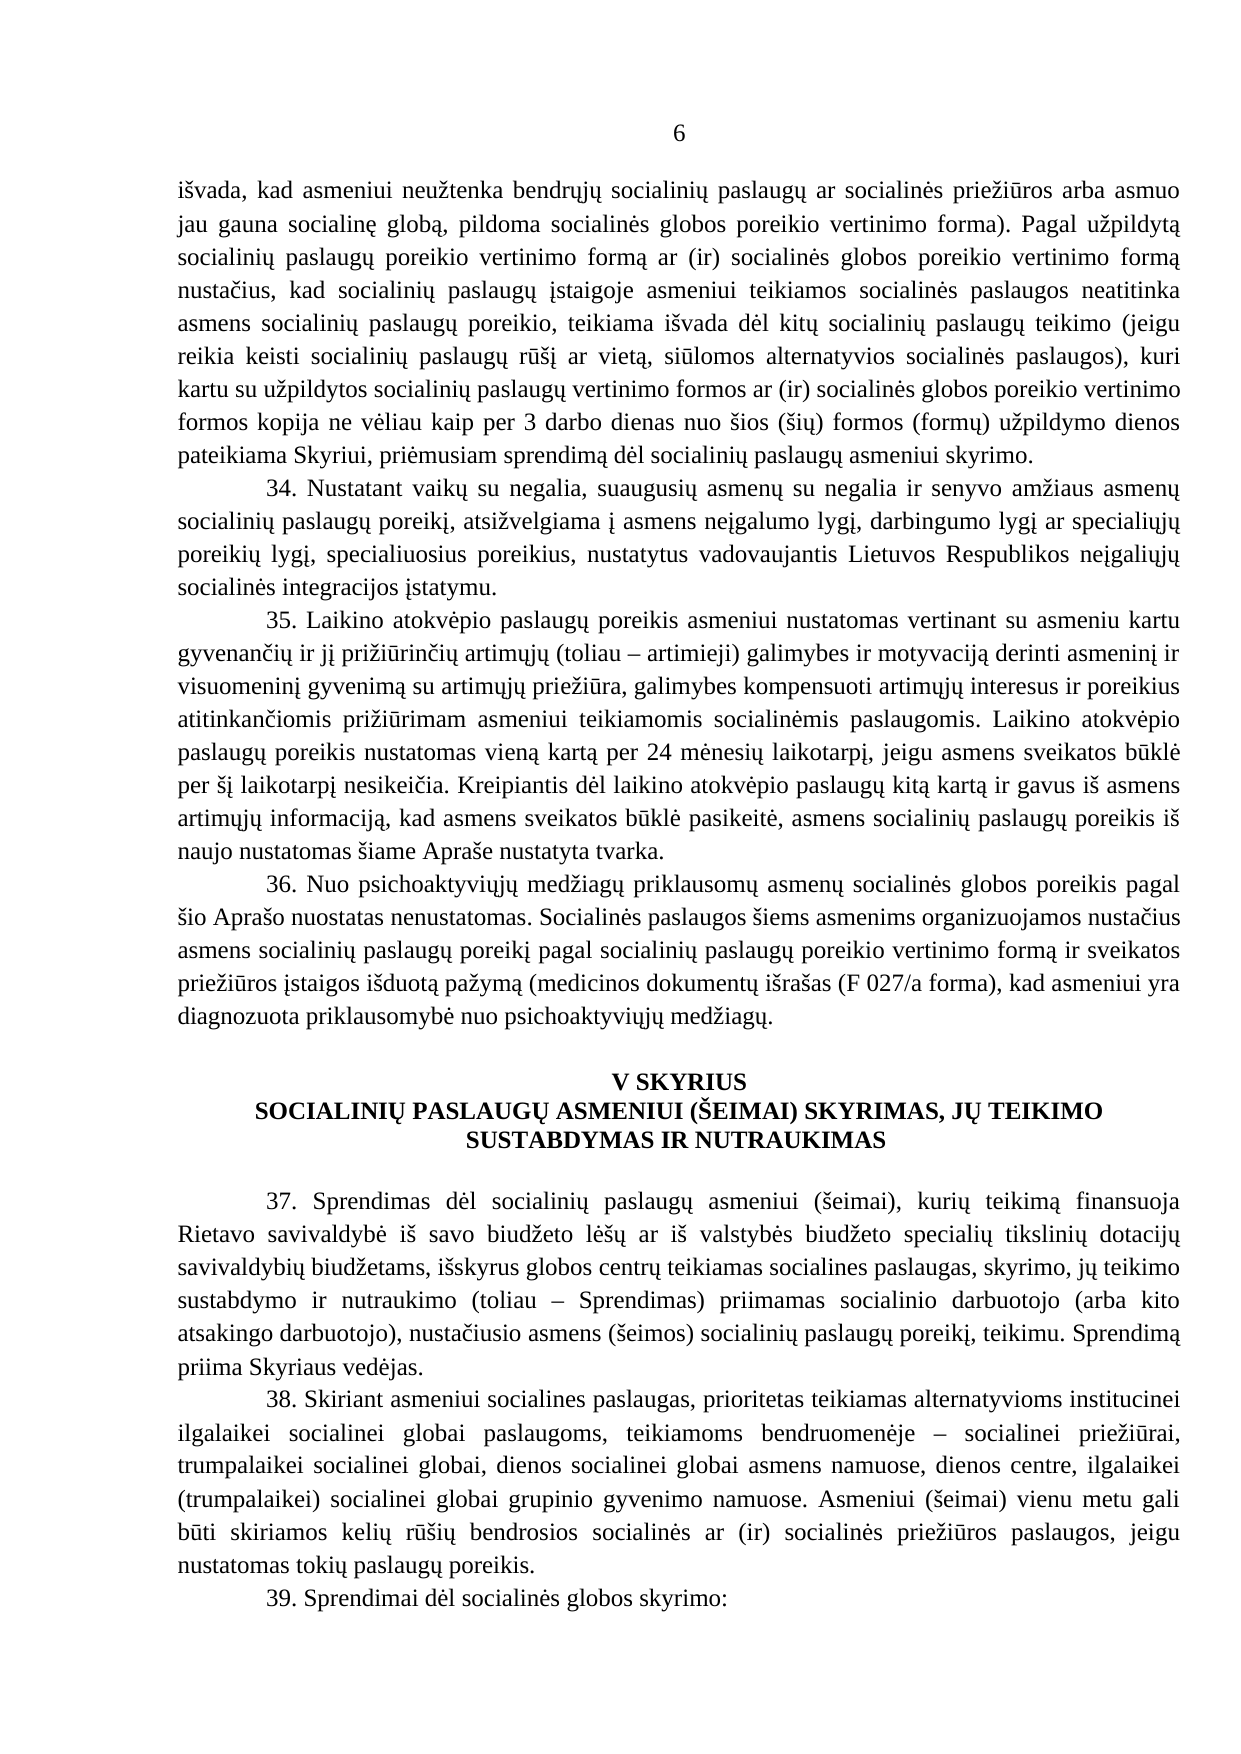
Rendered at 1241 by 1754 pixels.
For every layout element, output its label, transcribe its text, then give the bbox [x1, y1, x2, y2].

text SOCIALINIŲ PASLAUGŲ ASMENIUI (ŠEIMAI) SKYRIMAS, JŲ TEIKIMO SUSTABDYMAS IR NUTRAUKIMAS [177, 1096, 1181, 1153]
text 35. Laikino atokvėpio paslaugų poreikis asmeniui nustatomas vertinant su asmeniu kartu gyvenančių ir jį prižiūrinčių artimųjų (toliau – artimieji) galimybes ir motyvaciją derinti asmeninį ir visuomeninį gyvenimą su artimųjų priežiūra, galimybes kompensuoti artimųjų interesus ir poreikius atitinkančiomis prižiūrimam asmeniui teikiamomis socialinėmis paslaugomis. Laikino atokvėpio paslaugų poreikis nustatomas vieną kartą per 24 mėnesių laikotarpį, jeigu asmens sveikatos būklė per šį laikotarpį nesikeičia. Kreipiantis dėl laikino atokvėpio paslaugų kitą kartą ir gavus iš asmens artimųjų informaciją, kad asmens sveikatos būklė pasikeitė, asmens socialinių paslaugų poreikis iš naujo nustatomas šiame Apraše nustatyta tvarka. [177, 605, 1181, 865]
text išvada, kad asmeniui neužtenka bendrųjų socialinių paslaugų ar socialinės priežiūros arba asmuo jau gauna socialinę globą, pildoma socialinės globos poreikio vertinimo forma). Pagal užpildytą socialinių paslaugų poreikio vertinimo formą ar (ir) socialinės globos poreikio vertinimo formą nustačius, kad socialinių paslaugų įstaigoje asmeniui teikiamos socialinės paslaugos neatitinka asmens socialinių paslaugų poreikio, teikiama išvada dėl kitų socialinių paslaugų teikimo (jeigu reikia keisti socialinių paslaugų rūšį ar vietą, siūlomos alternatyvios socialinės paslaugos), kuri kartu su užpildytos socialinių paslaugų vertinimo formos ar (ir) socialinės globos poreikio vertinimo formos kopija ne vėliau kaip per 3 darbo dienas nuo šios (šių) formos (formų) užpildymo dienos pateikiama Skyriui, priėmusiam sprendimą dėl socialinių paslaugų asmeniui skyrimo. [177, 176, 1181, 468]
text 39. Sprendimai dėl socialinės globos skyrimo: [177, 1583, 1181, 1611]
text 36. Nuo psichoaktyviųjų medžiagų priklausomų asmenų socialinės globos poreikis pagal šio Aprašo nuostatas nenustatomas. Socialinės paslaugos šiems asmenims organizuojamos nustačius asmens socialinių paslaugų poreikį pagal socialinių paslaugų poreikio vertinimo formą ir sveikatos priežiūros įstaigos išduotą pažymą (medicinos dokumentų išrašas (F 027/a forma), kad asmeniui yra diagnozuota priklausomybė nuo psichoaktyviųjų medžiagų. [177, 869, 1181, 1030]
text 34. Nustatant vaikų su negalia, suaugusių asmenų su negalia ir senyvo amžiaus asmenų socialinių paslaugų poreikį, atsižvelgiama į asmens neįgalumo lygį, darbingumo lygį ar specialiųjų poreikių lygį, specialiuosius poreikius, nustatytus vadovaujantis Lietuvos Respublikos neįgaliųjų socialinės integracijos įstatymu. [177, 473, 1181, 601]
text V SKYRIUS [177, 1067, 1181, 1096]
text 37. Sprendimas dėl socialinių paslaugų asmeniui (šeimai), kurių teikimą finansuoja Rietavo savivaldybė iš savo biudžeto lėšų ar iš valstybės biudžeto specialių tikslinių dotacijų savivaldybių biudžetams, išskyrus globos centrų teikiamas socialines paslaugas, skyrimo, jų teikimo sustabdymo ir nutraukimo (toliau – Sprendimas) priimamas socialinio darbuotojo (arba kito atsakingo darbuotojo), nustačiusio asmens (šeimos) socialinių paslaugų poreikį, teikimu. Sprendimą priima Skyriaus vedėjas. [177, 1186, 1181, 1380]
text 38. Skiriant asmeniui socialines paslaugas, prioritetas teikiamas alternatyvioms institucinei ilgalaikei socialinei globai paslaugoms, teikiamoms bendruomenėje – socialinei priežiūrai, trumpalaikei socialinei globai, dienos socialinei globai asmens namuose, dienos centre, ilgalaikei (trumpalaikei) socialinei globai grupinio gyvenimo namuose. Asmeniui (šeimai) vienu metu gali būti skiriamos kelių rūšių bendrosios socialinės ar (ir) socialinės priežiūros paslaugos, jeigu nustatomas tokių paslaugų poreikis. [177, 1384, 1181, 1578]
